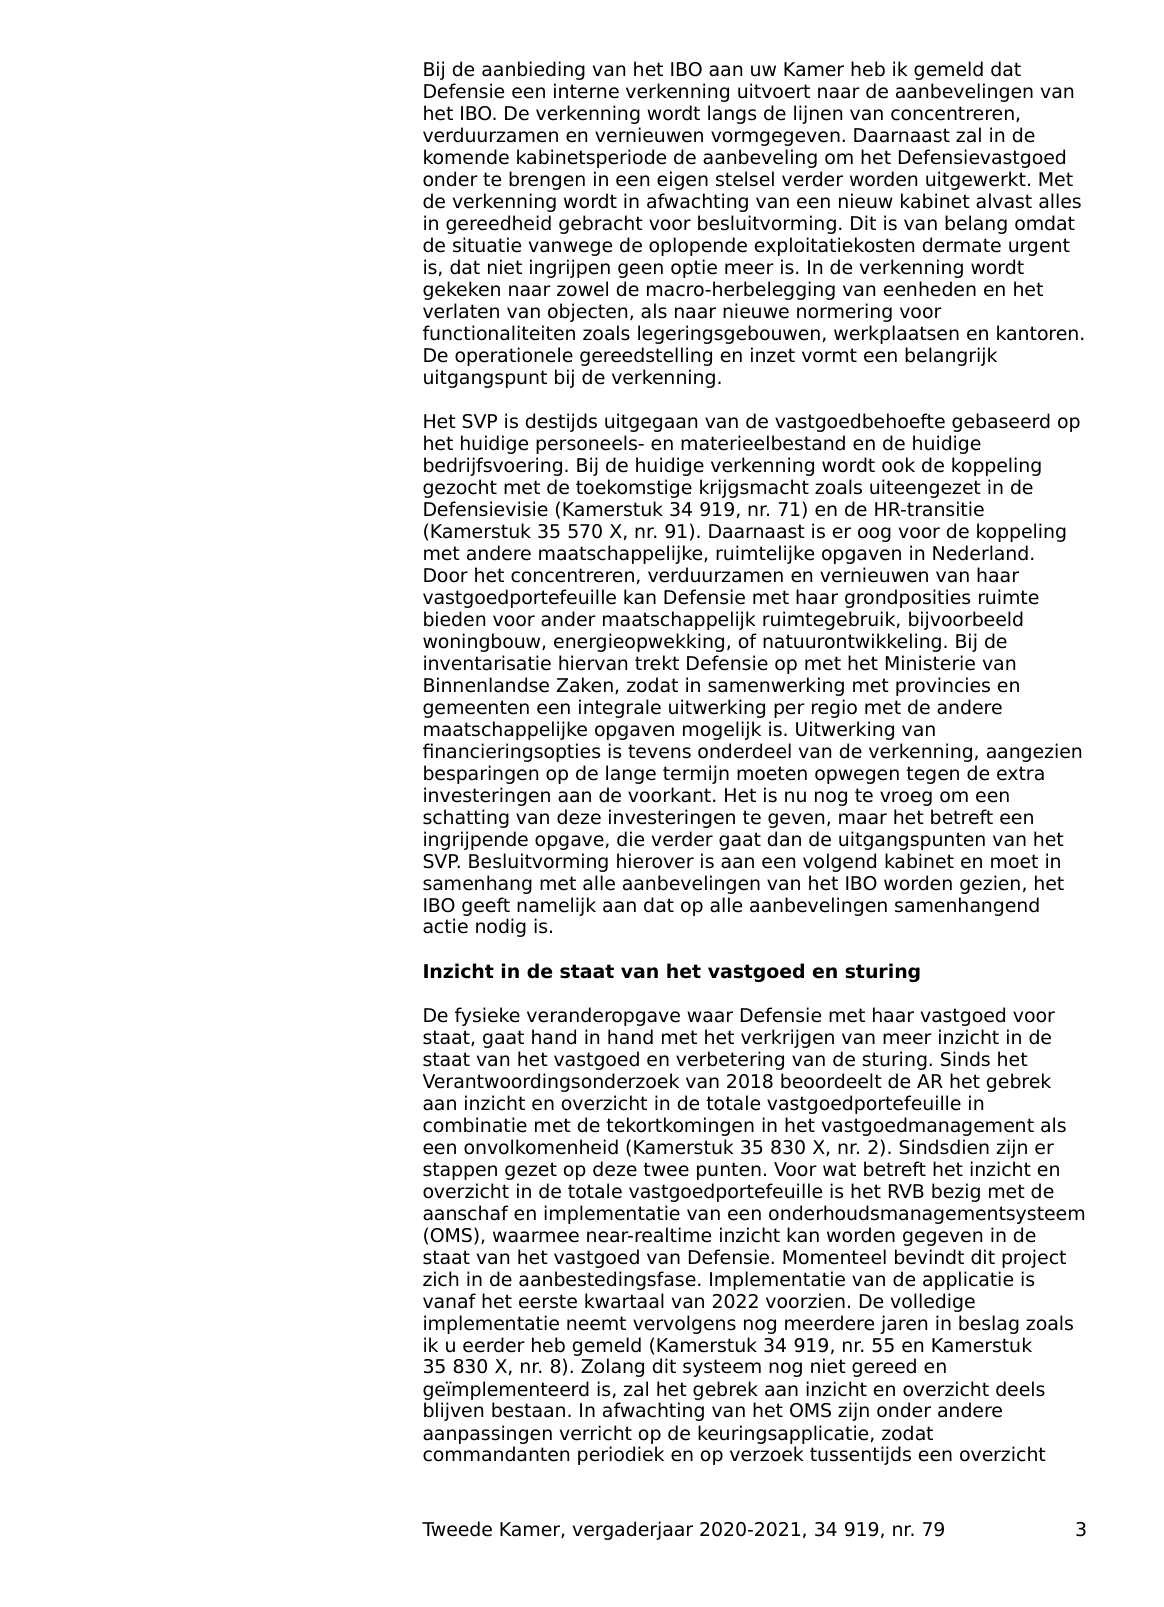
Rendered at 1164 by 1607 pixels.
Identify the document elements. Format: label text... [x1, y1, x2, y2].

text Het SVP is destijds uitgegaan van de vastgoedbehoefte gebaseerd op het huidige personeels- en materieelbestand en de huidige bedrijfsvoering. Bij de huidige verkenning wordt ook de koppeling gezocht met de toekomstige krijgsmacht zoals uiteengezet in de Defensievisie (Kamerstuk 34 919, nr. 71) en de HR-transitie (Kamerstuk 35 570 X, nr. 91). Daarnaast is er oog voor de koppeling met andere maatschappelijke, ruimtelijke opgaven in Nederland. Door het concentreren, verduurzamen en vernieuwen van haar vastgoedportefeuille kan Defensie met haar grondposities ruimte bieden voor ander maatschappelijk ruimtegebruik, bijvoorbeeld woningbouw, energieopwekking, of natuurontwikkeling. Bij de inventarisatie hiervan trekt Defensie op met het Ministerie van Binnenlandse Zaken, zodat in samenwerking met provincies en gemeenten een integrale uitwerking per regio met de andere maatschappelijke opgaven mogelijk is. Uitwerking van financieringsopties is tevens onderdeel van de verkenning, aangezien besparingen op de lange termijn moeten opwegen tegen de extra investeringen aan de voorkant. Het is nu nog te vroeg om een schatting van deze investeringen te geven, maar het betreft een ingrijpende opgave, die verder gaat dan de uitgangspunten van het SVP. Besluitvorming hierover is aan een volgend kabinet en moet in samenhang met alle aanbevelingen van het IBO worden gezien, het IBO geeft namelijk aan dat op alle aanbevelingen samenhangend actie nodig is. [422, 411, 1087, 938]
text Bij de aanbieding van het IBO aan uw Kamer heb ik gemeld dat Defensie een interne verkenning uitvoert naar de aanbevelingen van het IBO. De verkenning wordt langs de lijnen van concentreren, verduurzamen en vernieuwen vormgegeven. Daarnaast zal in de komende kabinetsperiode de aanbeveling om het Defensievastgoed onder te brengen in een eigen stelsel verder worden uitgewerkt. Met de verkenning wordt in afwachting van een nieuw kabinet alvast alles in gereedheid gebracht voor besluitvorming. Dit is van belang omdat de situatie vanwege de oplopende exploitatiekosten dermate urgent is, dat niet ingrijpen geen optie meer is. In de verkenning wordt gekeken naar zowel de macro-herbelegging van eenheden en het verlaten van objecten, als naar nieuwe normering voor functionaliteiten zoals legeringsgebouwen, werkplaatsen en kantoren. De operationele gereedstelling en inzet vormt een belangrijk uitgangspunt bij de verkenning. [422, 59, 1087, 389]
subtitle Inzicht in de staat van het vastgoed en sturing [422, 961, 1087, 983]
text De fysieke veranderopgave waar Defensie met haar vastgoed voor staat, gaat hand in hand met het verkrijgen van meer inzicht in de staat van het vastgoed en verbetering van de sturing. Sinds het Verantwoordingsonderzoek van 2018 beoordeelt de AR het gebrek aan inzicht en overzicht in de totale vastgoedportefeuille in combinatie met de tekortkomingen in het vastgoedmanagement als een onvolkomenheid (Kamerstuk 35 830 X, nr. 2). Sindsdien zijn er stappen gezet op deze twee punten. Voor wat betreft het inzicht en overzicht in de totale vastgoedportefeuille is het RVB bezig met de aanschaf en implementatie van een onderhoudsmanagementsysteem (OMS), waarmee near-realtime inzicht kan worden gegeven in de staat van het vastgoed van Defensie. Momenteel bevindt dit project zich in de aanbestedingsfase. Implementatie van de applicatie is vanaf het eerste kwartaal van 2022 voorzien. De volledige implementatie neemt vervolgens nog meerdere jaren in beslag zoals ik u eerder heb gemeld (Kamerstuk 34 919, nr. 55 en Kamerstuk 35 830 X, nr. 8). Zolang dit systeem nog niet gereed en geïmplementeerd is, zal het gebrek aan inzicht en overzicht deels blijven bestaan. In afwachting van het OMS zijn onder andere aanpassingen verricht op de keuringsapplicatie, zodat commandanten periodiek en op verzoek tussentijds een overzicht [422, 1005, 1087, 1466]
